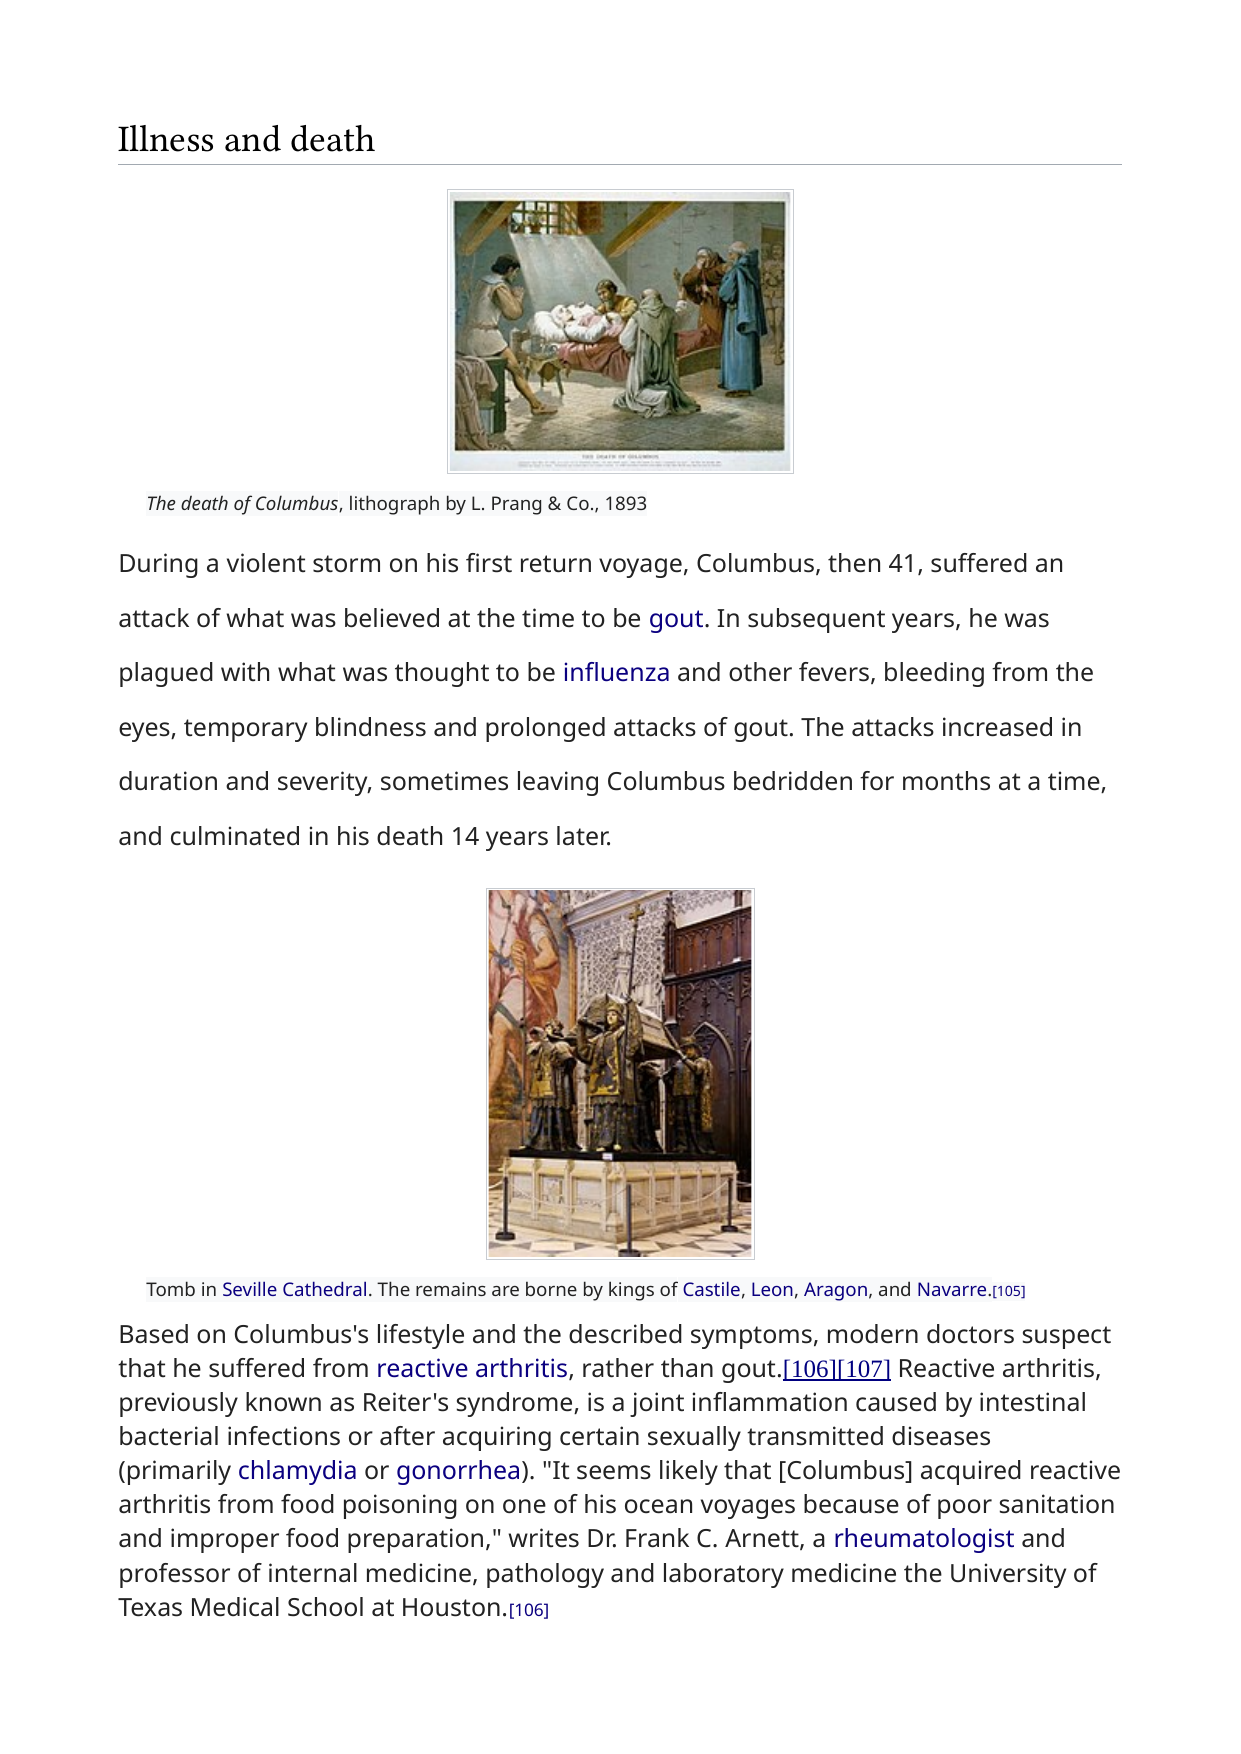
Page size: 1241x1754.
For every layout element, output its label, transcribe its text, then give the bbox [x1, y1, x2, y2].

text Tomb in Seville Cathedral. The remains are borne by kings of Castile, Leon, Aragon, and Navarre.[105] [123, 1277, 1122, 1302]
text The death of Columbus, lithograph by L. Prang & Co., 1893 [123, 491, 1122, 516]
picture [488, 890, 752, 1257]
subtitle Illness and death [118, 118, 1122, 164]
text During a violent storm on his first return voyage, Columbus, then 41, suffered an attack of what was believed at the time to be gout. In subsequent years, he was plagued with what was thought to be influenza and other fevers, bleeding from the eyes, temporary blindness and prolonged attacks of gout. The attacks increased in duration and severity, sometimes leaving Columbus bedridden for months at a time, and culminated in his death 14 years later. [118, 546, 1122, 853]
text Based on Columbus's lifestyle and the described symptoms, modern doctors suspect that he suffered from reactive arthritis, rather than gout.[106][107] Reactive arthritis, previously known as Reiter's syndrome, is a joint inflammation caused by intestinal bacterial infections or after acquiring certain sexually transmitted diseases (primarily chlamydia or gonorrhea). "It seems likely that [Columbus] acquired reactive arthritis from food poisoning on one of his ocean voyages because of poor sanitation and improper food preparation," writes Dr. Frank C. Arnett, a rheumatologist and professor of internal medicine, pathology and laboratory medicine the University of Texas Medical School at Houston.[106] [118, 1317, 1122, 1623]
picture [449, 192, 791, 471]
